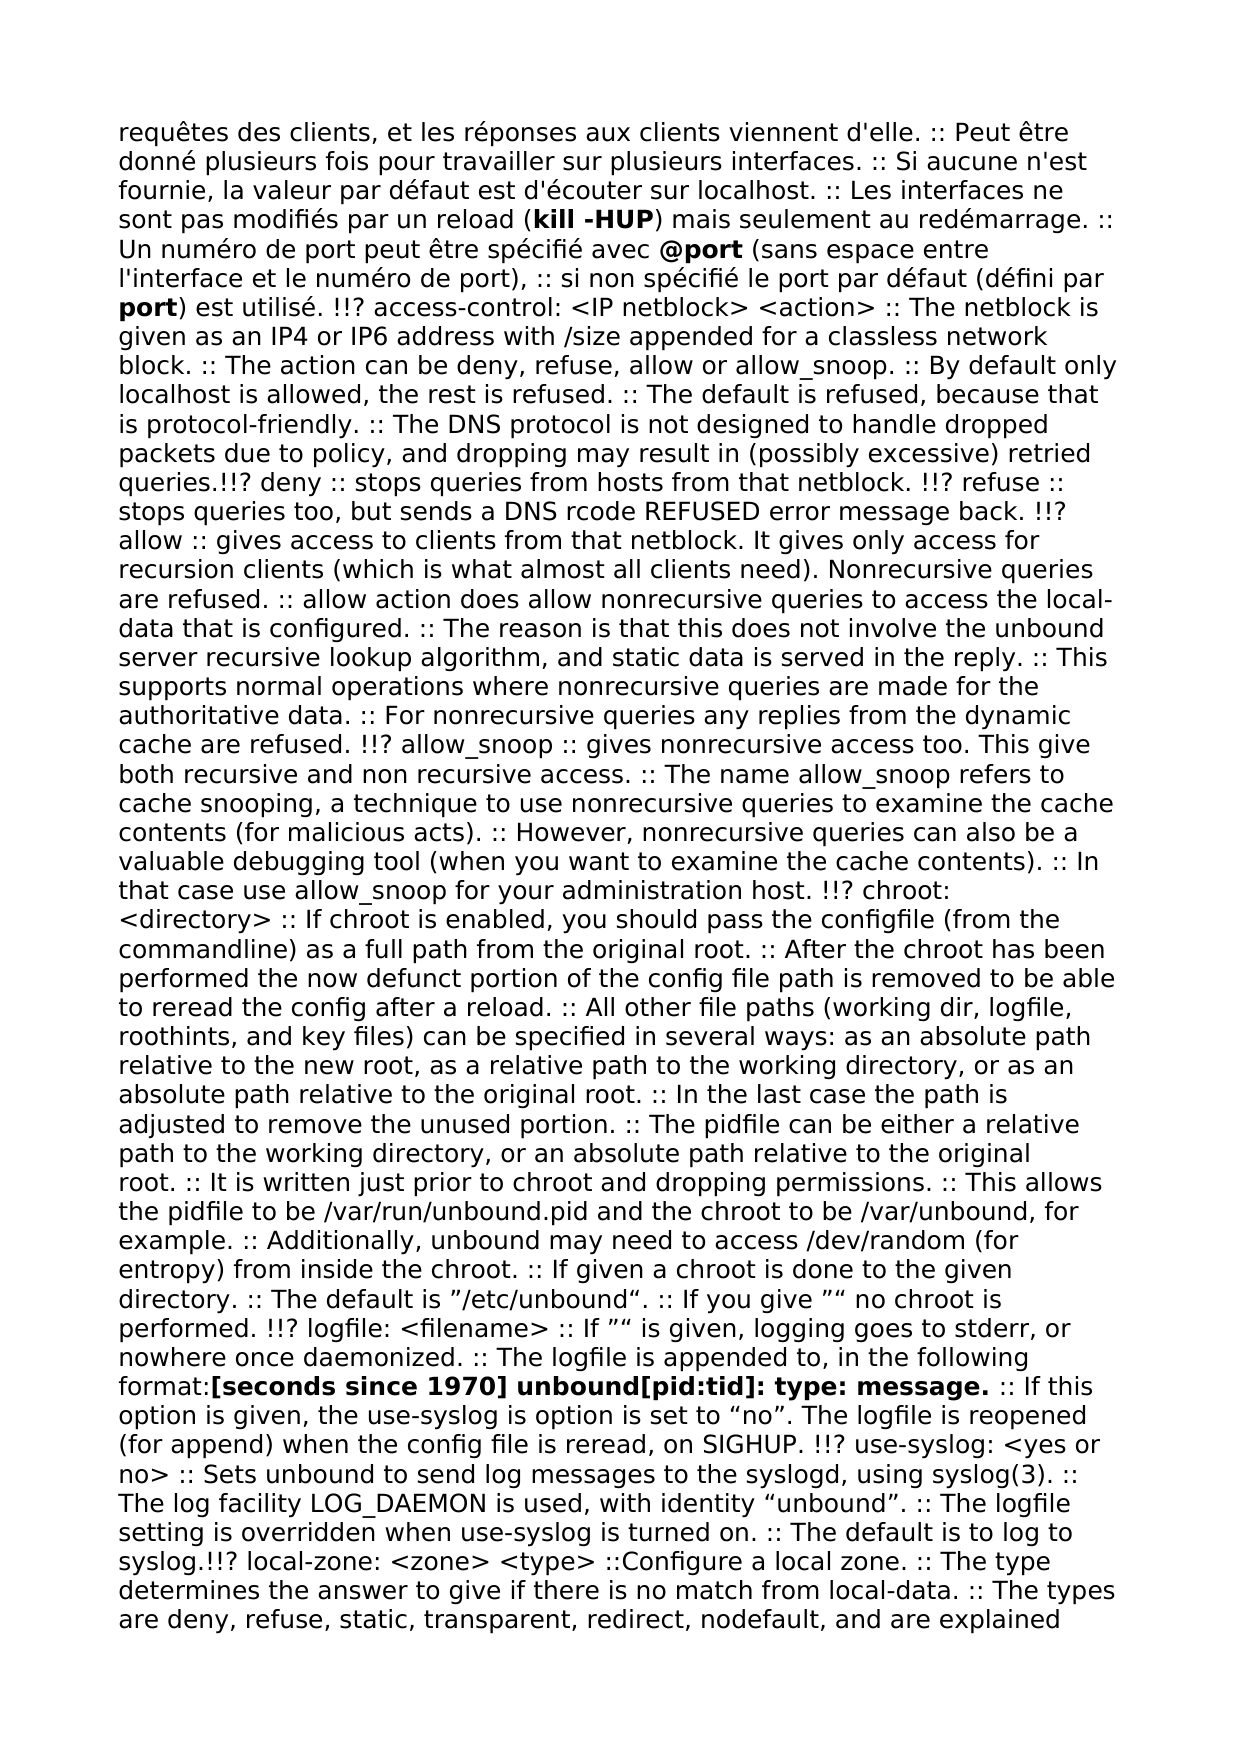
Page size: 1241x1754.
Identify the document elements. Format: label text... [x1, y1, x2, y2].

text requêtes des clients, et les réponses aux clients viennent d'elle. :: Peut être donné plusieurs fois pour travailler sur plusieurs interfaces. :: Si aucune n'est fournie, la valeur par défaut est d'écouter sur localhost. :: Les interfaces ne sont pas modifiés par un reload (kill -HUP) mais seulement au redémarrage. :: Un numéro de port peut être spécifié avec @port (sans espace entre l'interface et le numéro de port), :: si non spécifié le port par défaut (défini par port) est utilisé. !!? access-control: <IP netblock> <action> :: The netblock is given as an IP4 or IP6 address with /size appended for a classless network block. :: The action can be deny, refuse, allow or allow_snoop. :: By default only localhost is allowed, the rest is refused. :: The default is refused, because that is protocol-friendly. :: The DNS protocol is not designed to handle dropped packets due to policy, and dropping may result in (possibly excessive) retried queries.!!? deny :: stops queries from hosts from that netblock. !!? refuse :: stops queries too, but sends a DNS rcode REFUSED error message back. !!? allow :: gives access to clients from that netblock. It gives only access for recursion clients (which is what almost all clients need). Nonrecursive queries are refused. :: allow action does allow nonrecursive queries to access the local-data that is configured. :: The reason is that this does not involve the unbound server recursive lookup algorithm, and static data is served in the reply. :: This supports normal operations where nonrecursive queries are made for the authoritative data. :: For nonrecursive queries any replies from the dynamic cache are refused. !!? allow_snoop :: gives nonrecursive access too. This give both recursive and non recursive access. :: The name allow_snoop refers to cache snooping, a technique to use nonrecursive queries to examine the cache contents (for malicious acts). :: However, nonrecursive queries can also be a valuable debugging tool (when you want to examine the cache contents). :: In that case use allow_snoop for your administration host. !!? chroot: <directory> :: If chroot is enabled, you should pass the configfile (from the commandline) as a full path from the original root. :: After the chroot has been performed the now defunct portion of the config file path is removed to be able to reread the config after a reload. :: All other file paths (working dir, logfile, roothints, and key files) can be specified in several ways: as an absolute path relative to the new root, as a relative path to the working directory, or as an absolute path relative to the original root. :: In the last case the path is adjusted to remove the unused portion. :: The pidfile can be either a relative path to the working directory, or an absolute path relative to the original root. :: It is written just prior to chroot and dropping permissions. :: This allows the pidfile to be /var/run/unbound.pid and the chroot to be /var/unbound, for example. :: Additionally, unbound may need to access /dev/random (for entropy) from inside the chroot. :: If given a chroot is done to the given directory. :: The default is ”/etc/unbound“. :: If you give ”“ no chroot is performed. !!? logfile: <filename> :: If ”“ is given, logging goes to stderr, or nowhere once daemonized. :: The logfile is appended to, in the following format:[seconds since 1970] unbound[pid:tid]: type: message. :: If this option is given, the use-syslog is option is set to “no”. The logfile is reopened (for append) when the config file is reread, on SIGHUP. !!? use-syslog: <yes or no> :: Sets unbound to send log messages to the syslogd, using syslog(3). :: The log facility LOG_DAEMON is used, with identity “unbound”. :: The logfile setting is overridden when use-syslog is turned on. :: The default is to log to syslog.!!? local-zone: <zone> <type> ::Configure a local zone. :: The type determines the answer to give if there is no match from local-data. :: The types are deny, refuse, static, transparent, redirect, nodefault, and are explained [118, 118, 1122, 1635]
